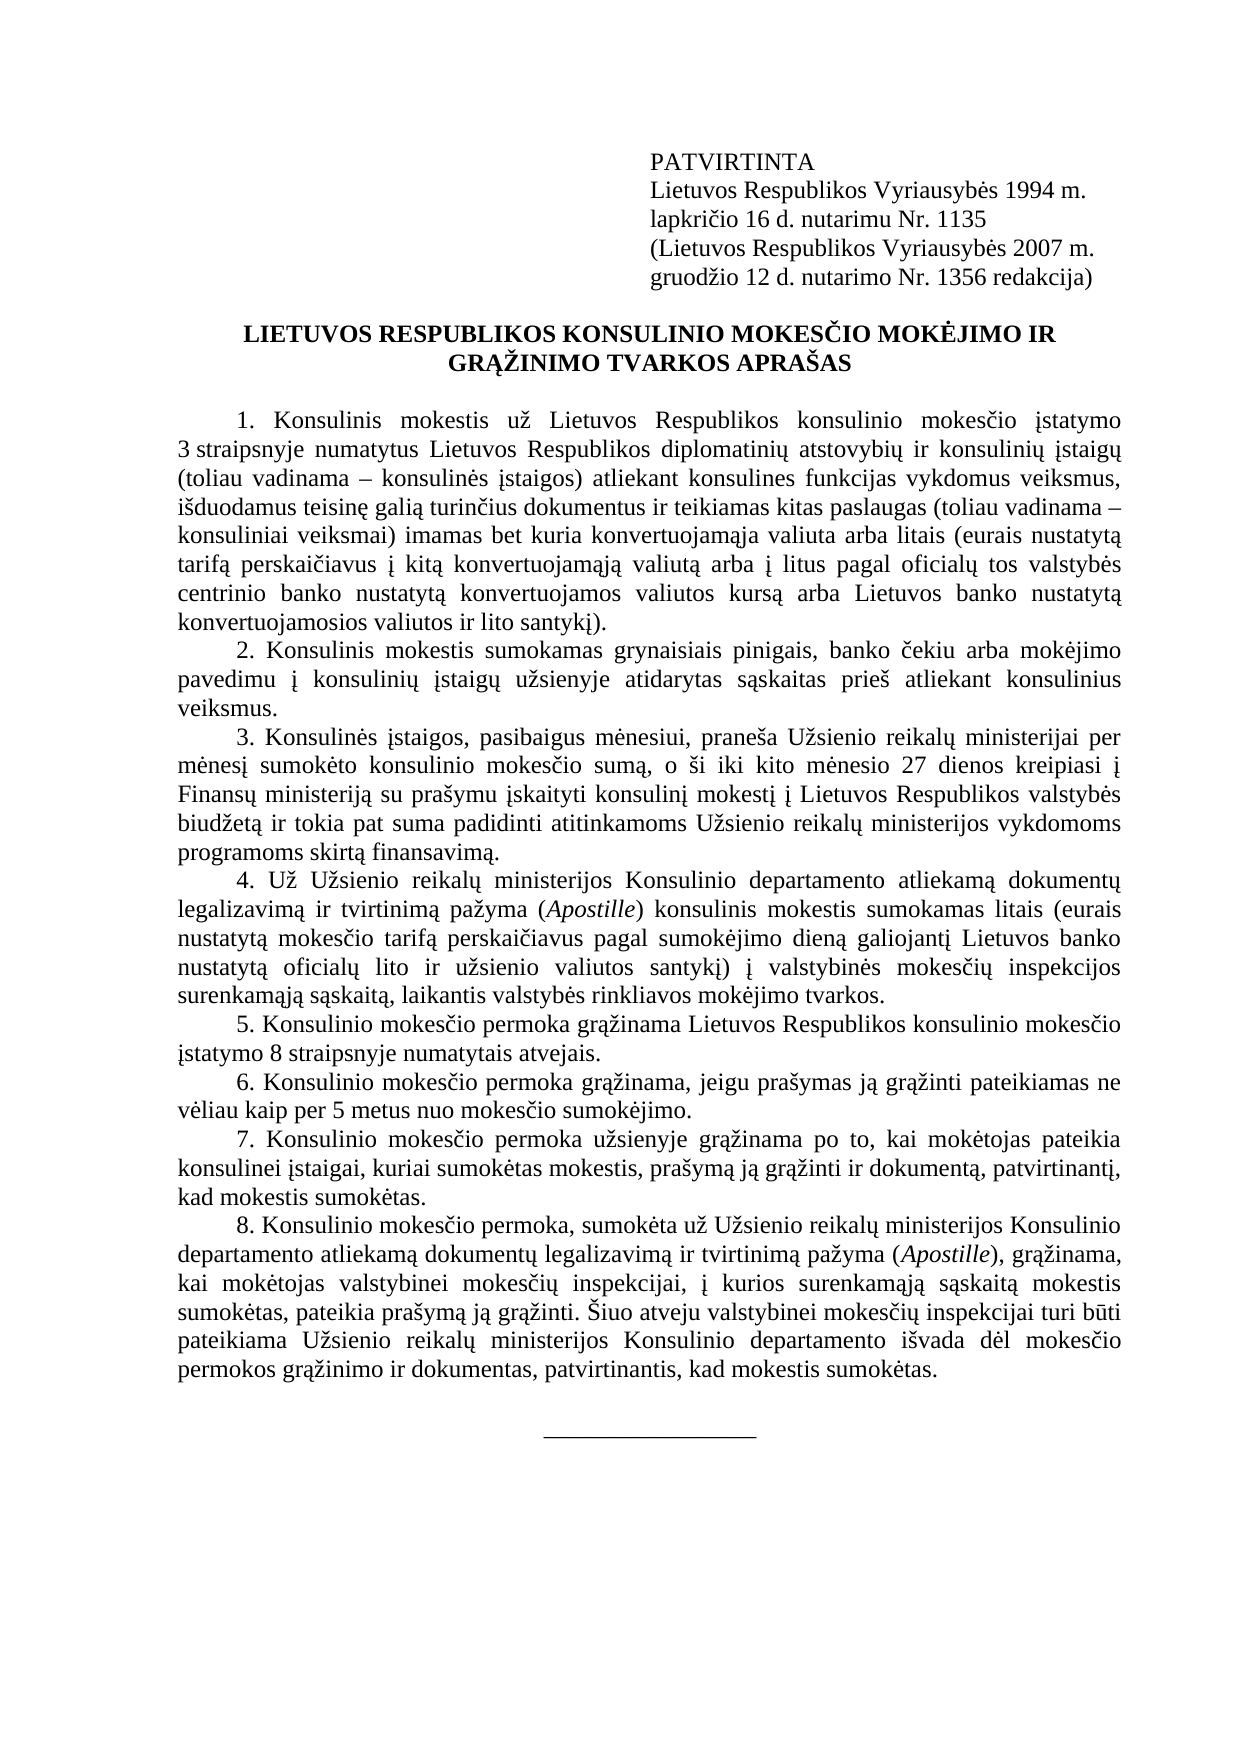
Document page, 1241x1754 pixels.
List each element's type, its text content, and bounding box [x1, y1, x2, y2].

text 3. Konsulinės įstaigos, pasibaigus mėnesiui, praneša Užsienio reikalų ministerijai per mėnesį sumokėto konsulinio mokesčio sumą, o ši iki kito mėnesio 27 dienos kreipiasi į Finansų ministeriją su prašymu įskaityti konsulinį mokestį į Lietuvos Respublikos valstybės biudžetą ir tokia pat suma padidinti atitinkamoms Užsienio reikalų ministerijos vykdomoms programoms skirtą finansavimą. [177, 722, 1122, 866]
text Patvirtinta [650, 147, 1122, 176]
text 2. Konsulinis mokestis sumokamas grynaisiais pinigais, banko čekiu arba mokėjimo pavedimu į konsulinių įstaigų užsienyje atidarytas sąskaitas prieš atliekant konsulinius veiksmus. [177, 636, 1122, 722]
text 6. Konsulinio mokesčio permoka grąžinama, jeigu prašymas ją grąžinti pateikiamas ne vėliau kaip per 5 metus nuo mokesčio sumokėjimo. [177, 1067, 1122, 1124]
text (Lietuvos Respublikos Vyriausybės 2007 m. gruodžio 12 d. nutarimo Nr. 1356 redakcija) [650, 233, 1122, 291]
text 8. Konsulinio mokesčio permoka, sumokėta už Užsienio reikalų ministerijos Konsulinio departamento atliekamą dokumentų legalizavimą ir tvirtinimą pažyma (Apostille), grąžinama, kai mokėtojas valstybinei mokesčių inspekcijai, į kurios surenkamąją sąskaitą mokestis sumokėtas, pateikia prašymą ją grąžinti. Šiuo atveju valstybinei mokesčių inspekcijai turi būti pateikiama Užsienio reikalų ministerijos Konsulinio departamento išvada dėl mokesčio permokos grąžinimo ir dokumentas, patvirtinantis, kad mokestis sumokėtas. [177, 1211, 1122, 1383]
text 5. Konsulinio mokesčio permoka grąžinama Lietuvos Respublikos konsulinio mokesčio įstatymo 8 straipsnyje numatytais atvejais. [177, 1009, 1122, 1067]
text LIETUVOS RESPUBLIKOS KONSULINIO MOKESČIO MOKĖJIMO IR GRĄŽINIMO TVARKOS APRAŠAS [177, 319, 1122, 377]
text _________________ [177, 1412, 1122, 1441]
text 7. Konsulinio mokesčio permoka užsienyje grąžinama po to, kai mokėtojas pateikia konsulinei įstaigai, kuriai sumokėtas mokestis, prašymą ją grąžinti ir dokumentą, patvirtinantį, kad mokestis sumokėtas. [177, 1124, 1122, 1211]
text 4. Už Užsienio reikalų ministerijos Konsulinio departamento atliekamą dokumentų legalizavimą ir tvirtinimą pažyma (Apostille) konsulinis mokestis sumokamas litais (eurais nustatytą mokesčio tarifą perskaičiavus pagal sumokėjimo dieną galiojantį Lietuvos banko nustatytą oficialų lito ir užsienio valiutos santykį) į valstybinės mokesčių inspekcijos surenkamąją sąskaitą, laikantis valstybės rinkliavos mokėjimo tvarkos. [177, 866, 1122, 1009]
text 1. Konsulinis mokestis už Lietuvos Respublikos konsulinio mokesčio įstatymo 3 straipsnyje numatytus Lietuvos Respublikos diplomatinių atstovybių ir konsulinių įstaigų (toliau vadinama – konsulinės įstaigos) atliekant konsulines funkcijas vykdomus veiksmus, išduodamus teisinę galią turinčius dokumentus ir teikiamas kitas paslaugas (toliau vadinama – konsuliniai veiksmai) imamas bet kuria konvertuojamąja valiuta arba litais (eurais nustatytą tarifą perskaičiavus į kitą konvertuojamąją valiutą arba į litus pagal oficialų tos valstybės centrinio banko nustatytą konvertuojamos valiutos kursą arba Lietuvos banko nustatytą konvertuojamosios valiutos ir lito santykį). [177, 406, 1122, 636]
text Lietuvos Respublikos Vyriausybės 1994 m. lapkričio 16 d. nutarimu Nr. 1135 [650, 176, 1122, 233]
